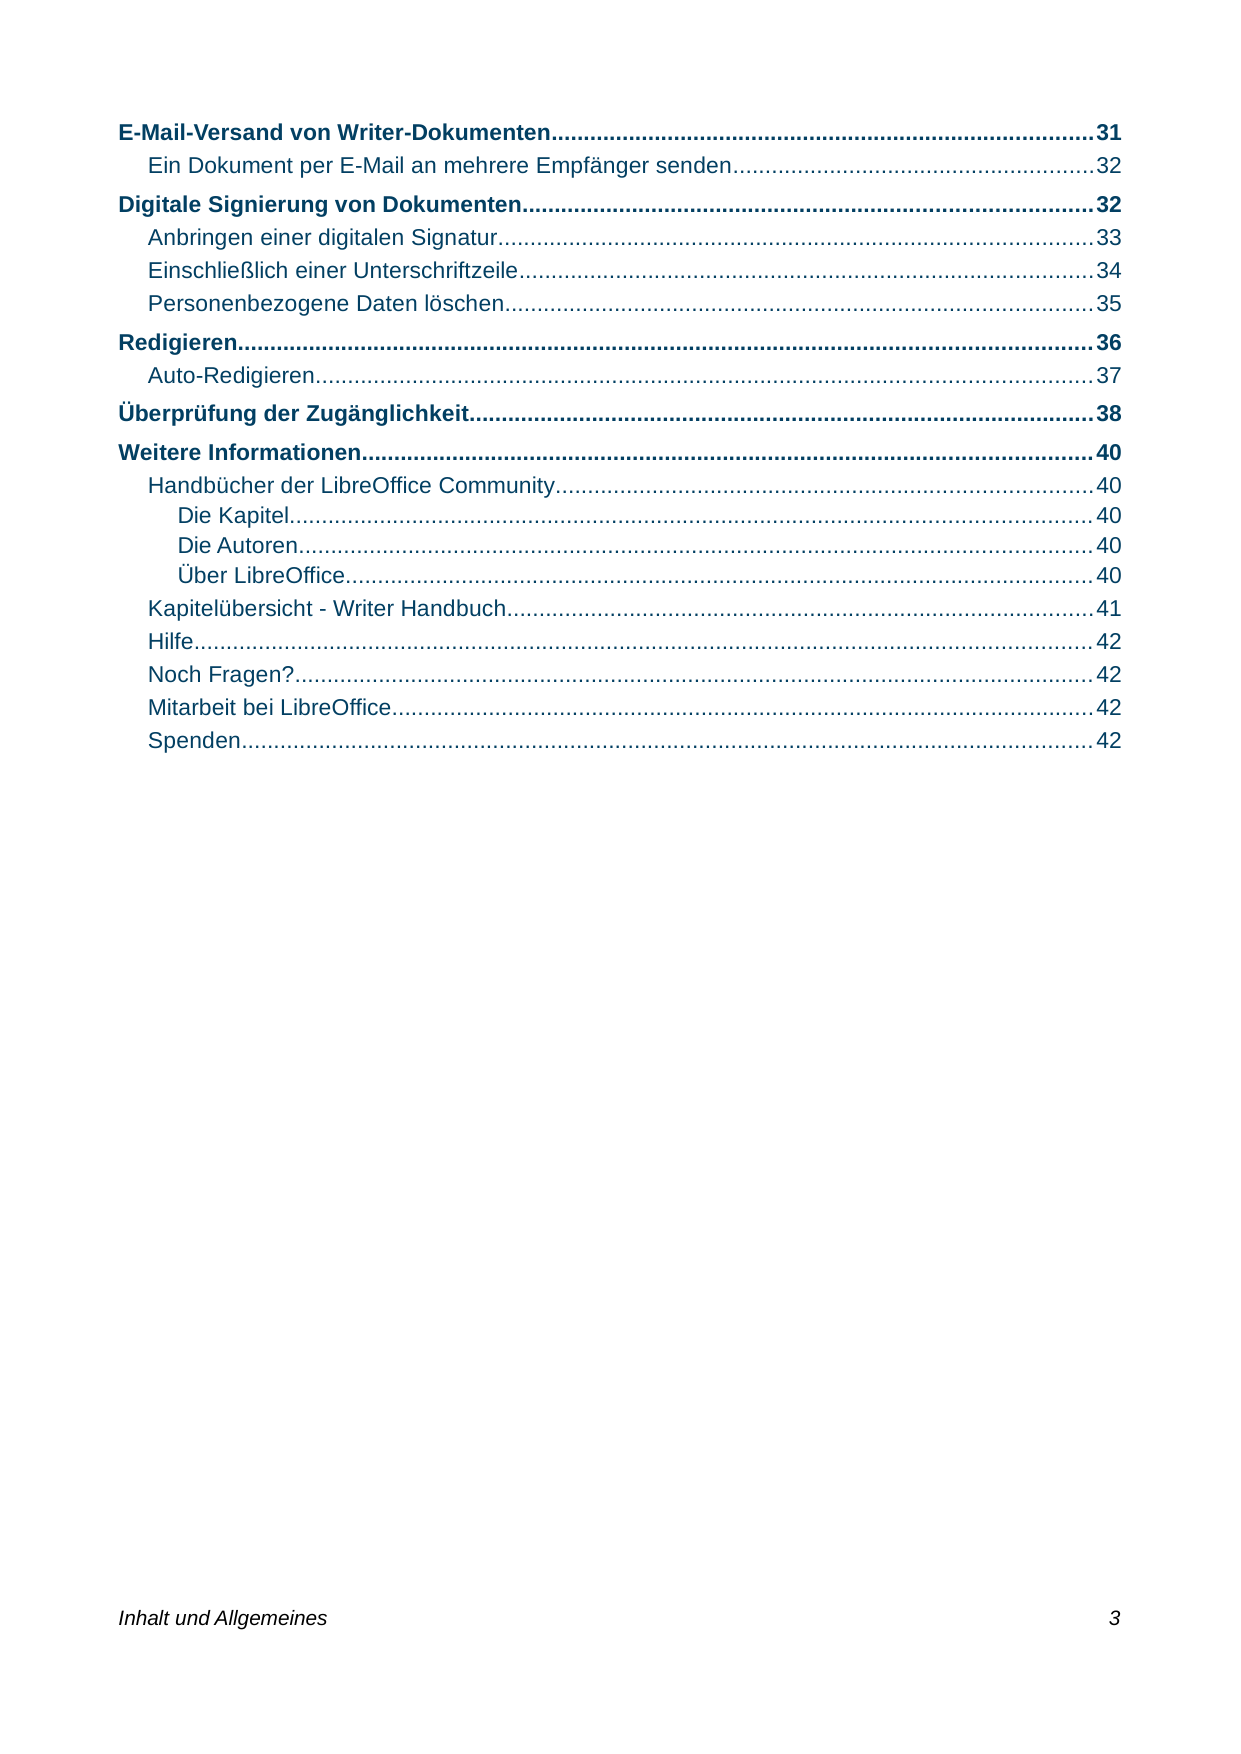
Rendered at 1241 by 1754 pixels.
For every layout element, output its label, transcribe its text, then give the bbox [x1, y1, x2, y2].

text Weitere Informationen 40 [118, 439, 1122, 466]
text Spenden 42 [148, 727, 1122, 754]
text Einschließlich einer Unterschriftzeile 34 [148, 256, 1122, 283]
text Mitarbeit bei LibreOffice 42 [148, 694, 1122, 721]
text Hilfe 42 [148, 628, 1122, 655]
text Redigieren 36 [118, 328, 1122, 355]
text Kapitelübersicht - Writer Handbuch 41 [148, 595, 1122, 622]
text Die Kapitel 40 [177, 502, 1122, 529]
text Personenbezogene Daten löschen 35 [148, 289, 1122, 316]
text Auto-Redigieren 37 [148, 361, 1122, 388]
text Überprüfung der Zugänglichkeit 38 [118, 400, 1122, 427]
text Noch Fragen? 42 [148, 661, 1122, 688]
text Digitale Signierung von Dokumenten 32 [118, 190, 1122, 217]
text Die Autoren 40 [177, 532, 1122, 559]
text Über LibreOffice 40 [177, 562, 1122, 589]
text Handbücher der LibreOffice Community 40 [148, 472, 1122, 499]
text Anbringen einer digitalen Signatur 33 [148, 223, 1122, 250]
text Ein Dokument per E-Mail an mehrere Empfänger senden 32 [148, 151, 1122, 178]
text E-Mail-Versand von Writer-Dokumenten 31 [118, 118, 1122, 145]
